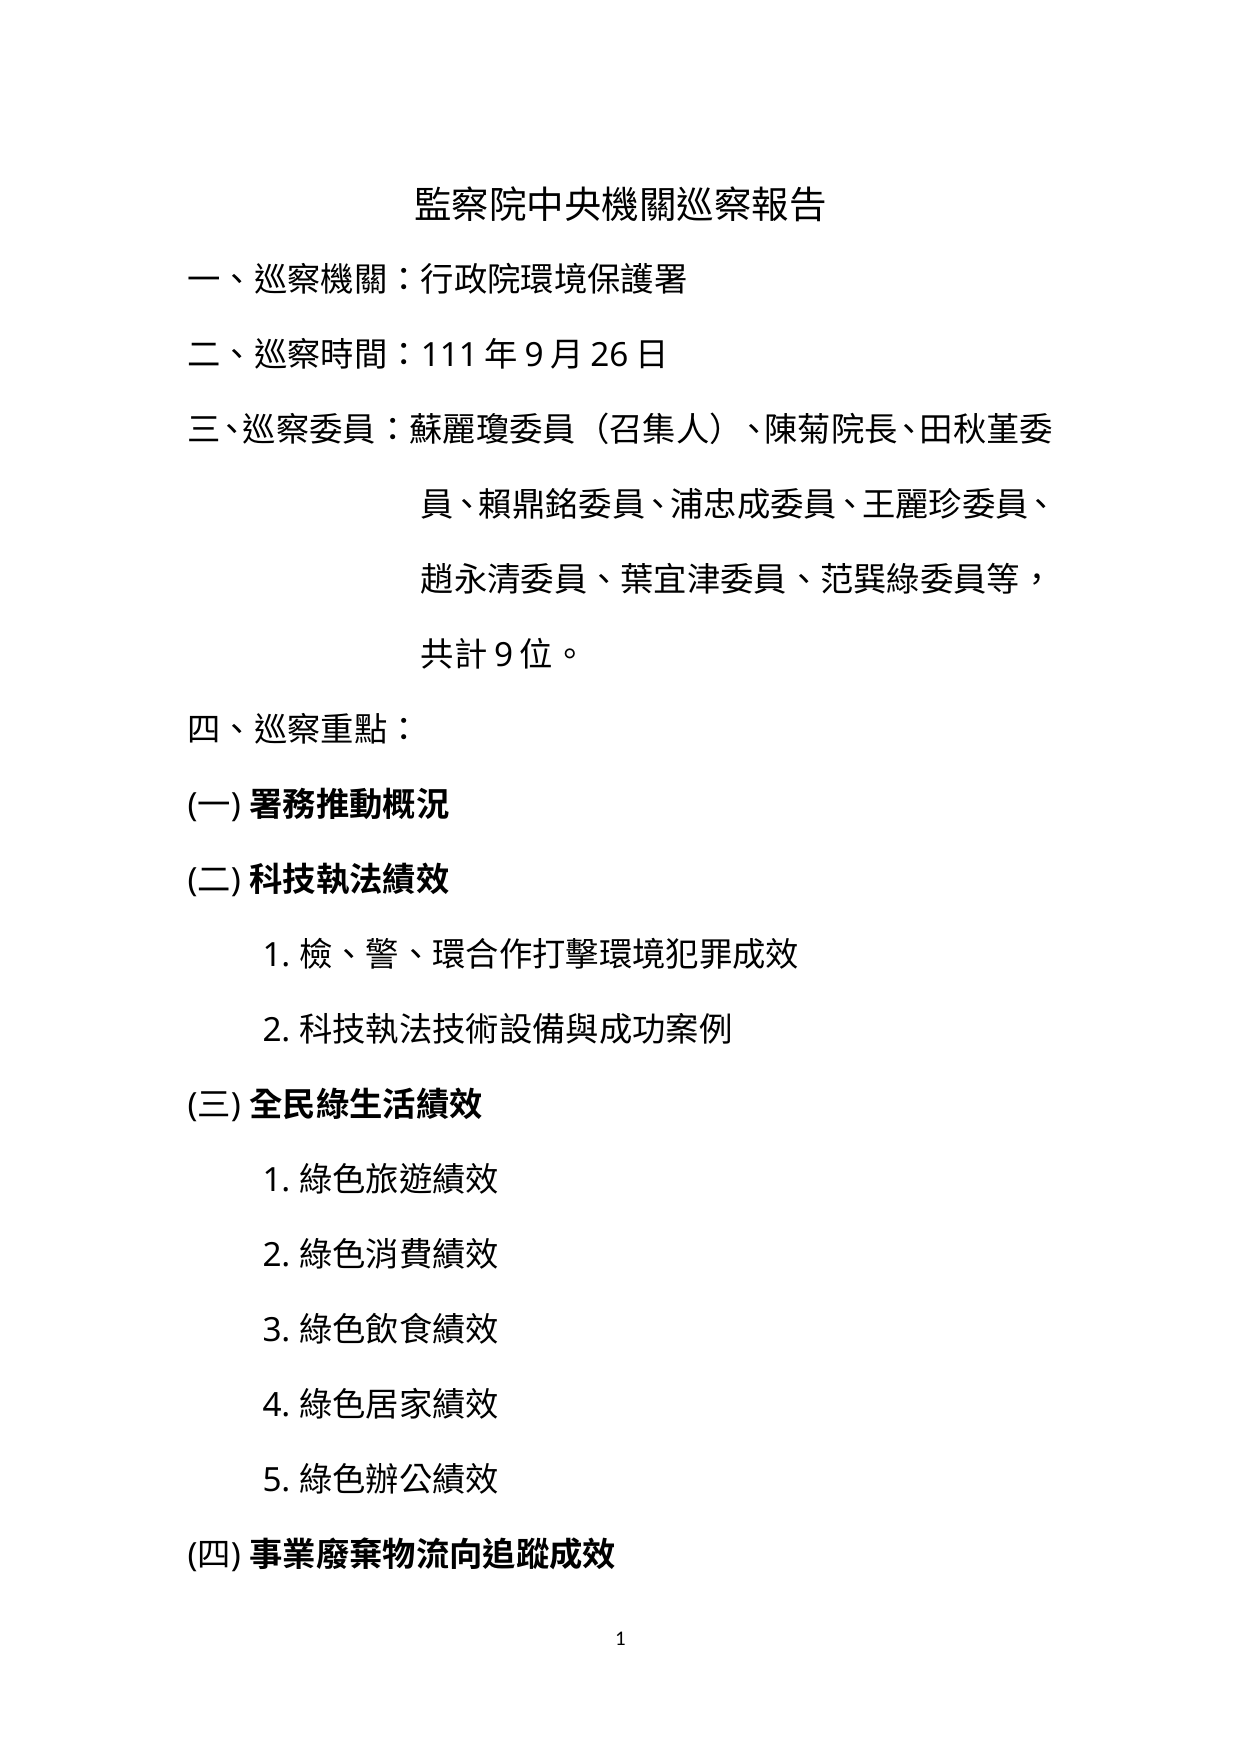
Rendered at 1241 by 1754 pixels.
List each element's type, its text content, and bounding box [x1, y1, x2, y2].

text 1. 綠色旅遊績效 [262, 1139, 1053, 1214]
text (一) 署務推動概況 [187, 764, 1053, 839]
text (三) 全民綠生活績效 [187, 1064, 1053, 1139]
text 2. 綠色消費績效 [262, 1214, 1053, 1289]
text (二) 科技執法績效 [187, 839, 1053, 914]
text (四) 事業廢棄物流向追蹤成效 [187, 1514, 1053, 1589]
text 四、巡察重點： [187, 689, 1053, 764]
text 1. 檢、警、環合作打擊環境犯罪成效 [262, 914, 1053, 989]
text 監察院中央機關巡察報告 [187, 164, 1053, 239]
text 三、巡察委員：蘇麗瓊委員（召集人）、陳菊院長、田秋堇委員、賴鼎銘委員、浦忠成委員、王麗珍委員、趙永清委員、葉宜津委員、范巽綠委員等，共計9位。 [187, 389, 1053, 689]
text 4. 綠色居家績效 [262, 1364, 1053, 1439]
text 3. 綠色飲食績效 [262, 1289, 1053, 1364]
text 二、巡察時間：111年9月26日 [187, 314, 1053, 389]
text 一、巡察機關：行政院環境保護署 [187, 239, 1053, 314]
text 2. 科技執法技術設備與成功案例 [262, 989, 1053, 1064]
text 5. 綠色辦公績效 [262, 1439, 1053, 1514]
